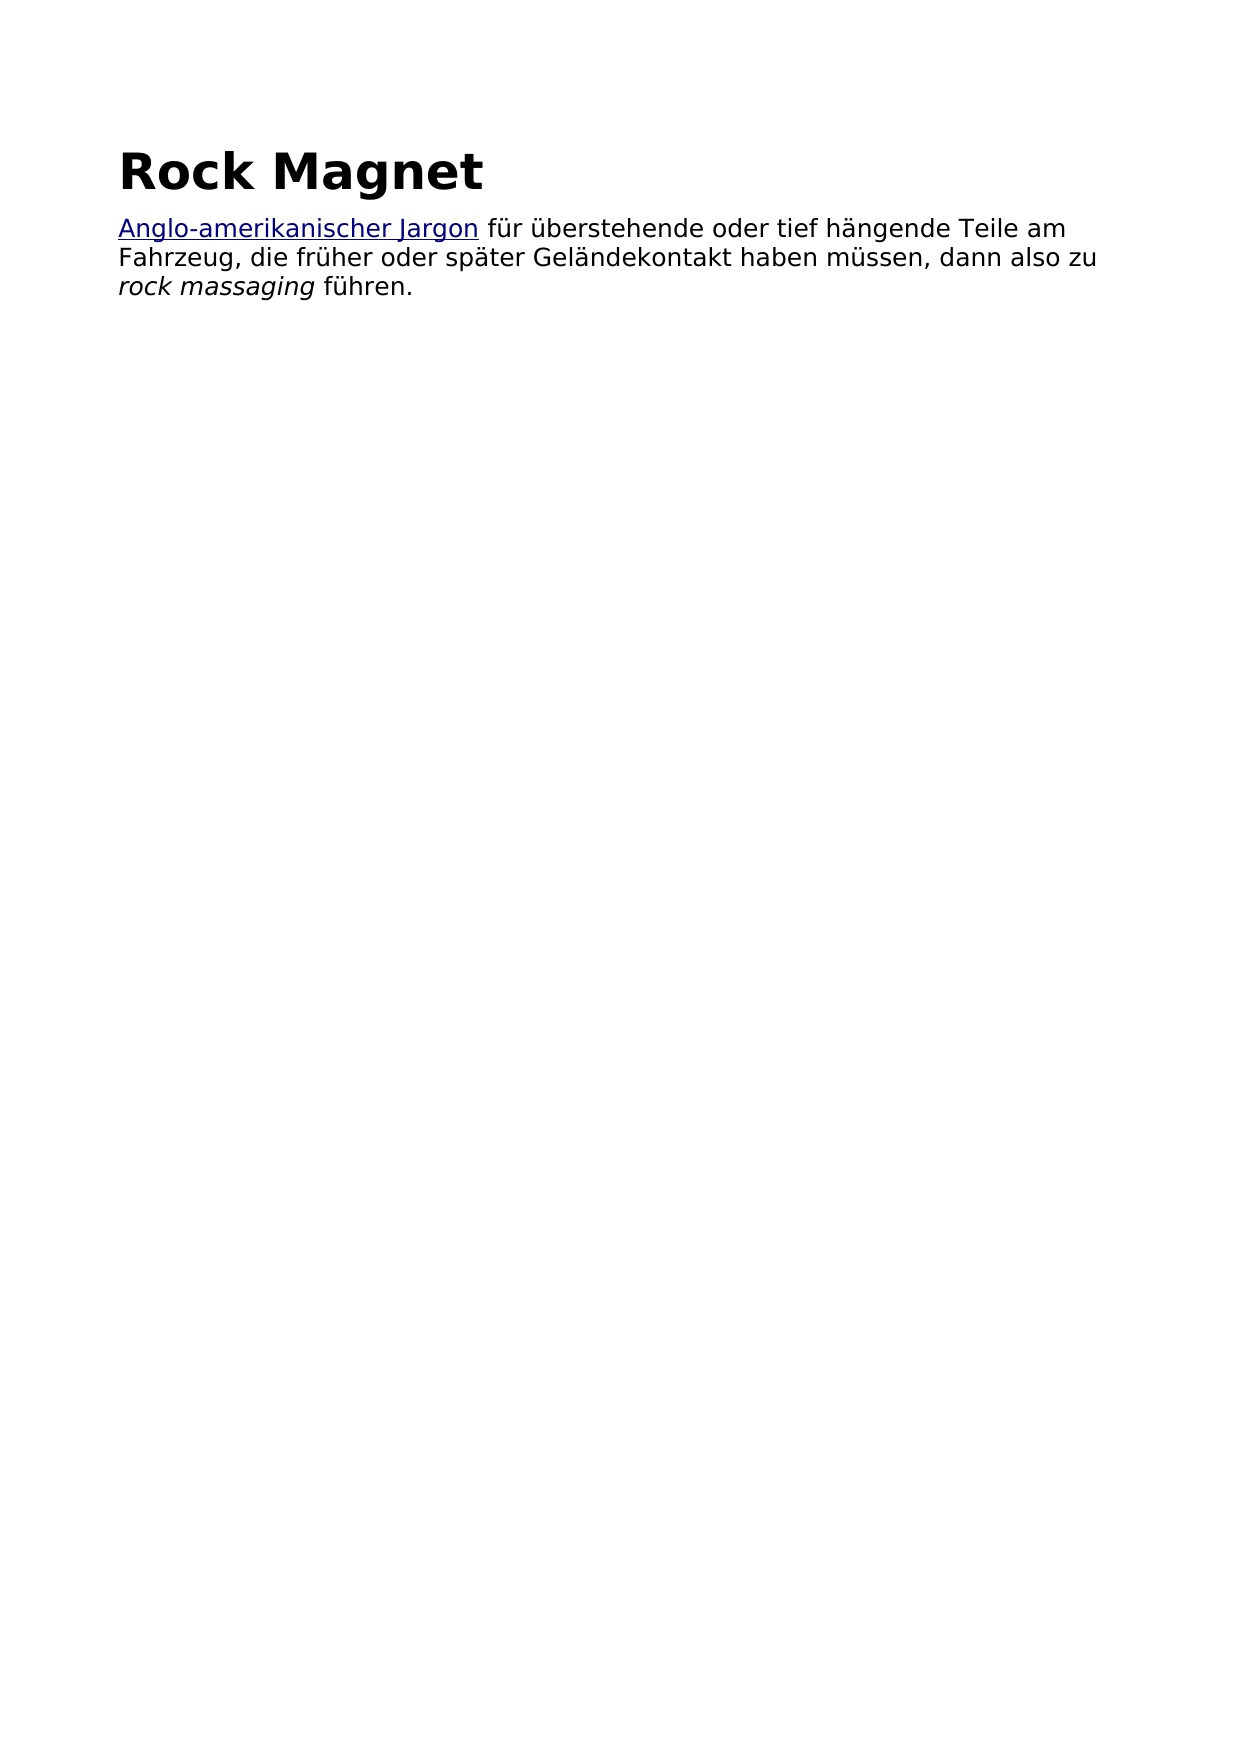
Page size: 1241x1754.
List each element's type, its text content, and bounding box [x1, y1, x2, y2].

subtitle Rock Magnet [118, 143, 1122, 201]
text Anglo-amerikanischer Jargon für überstehende oder tief hängende Teile am Fahrzeug, die früher oder später Geländekontakt haben müssen, dann also zu rock massaging führen. [118, 214, 1122, 301]
